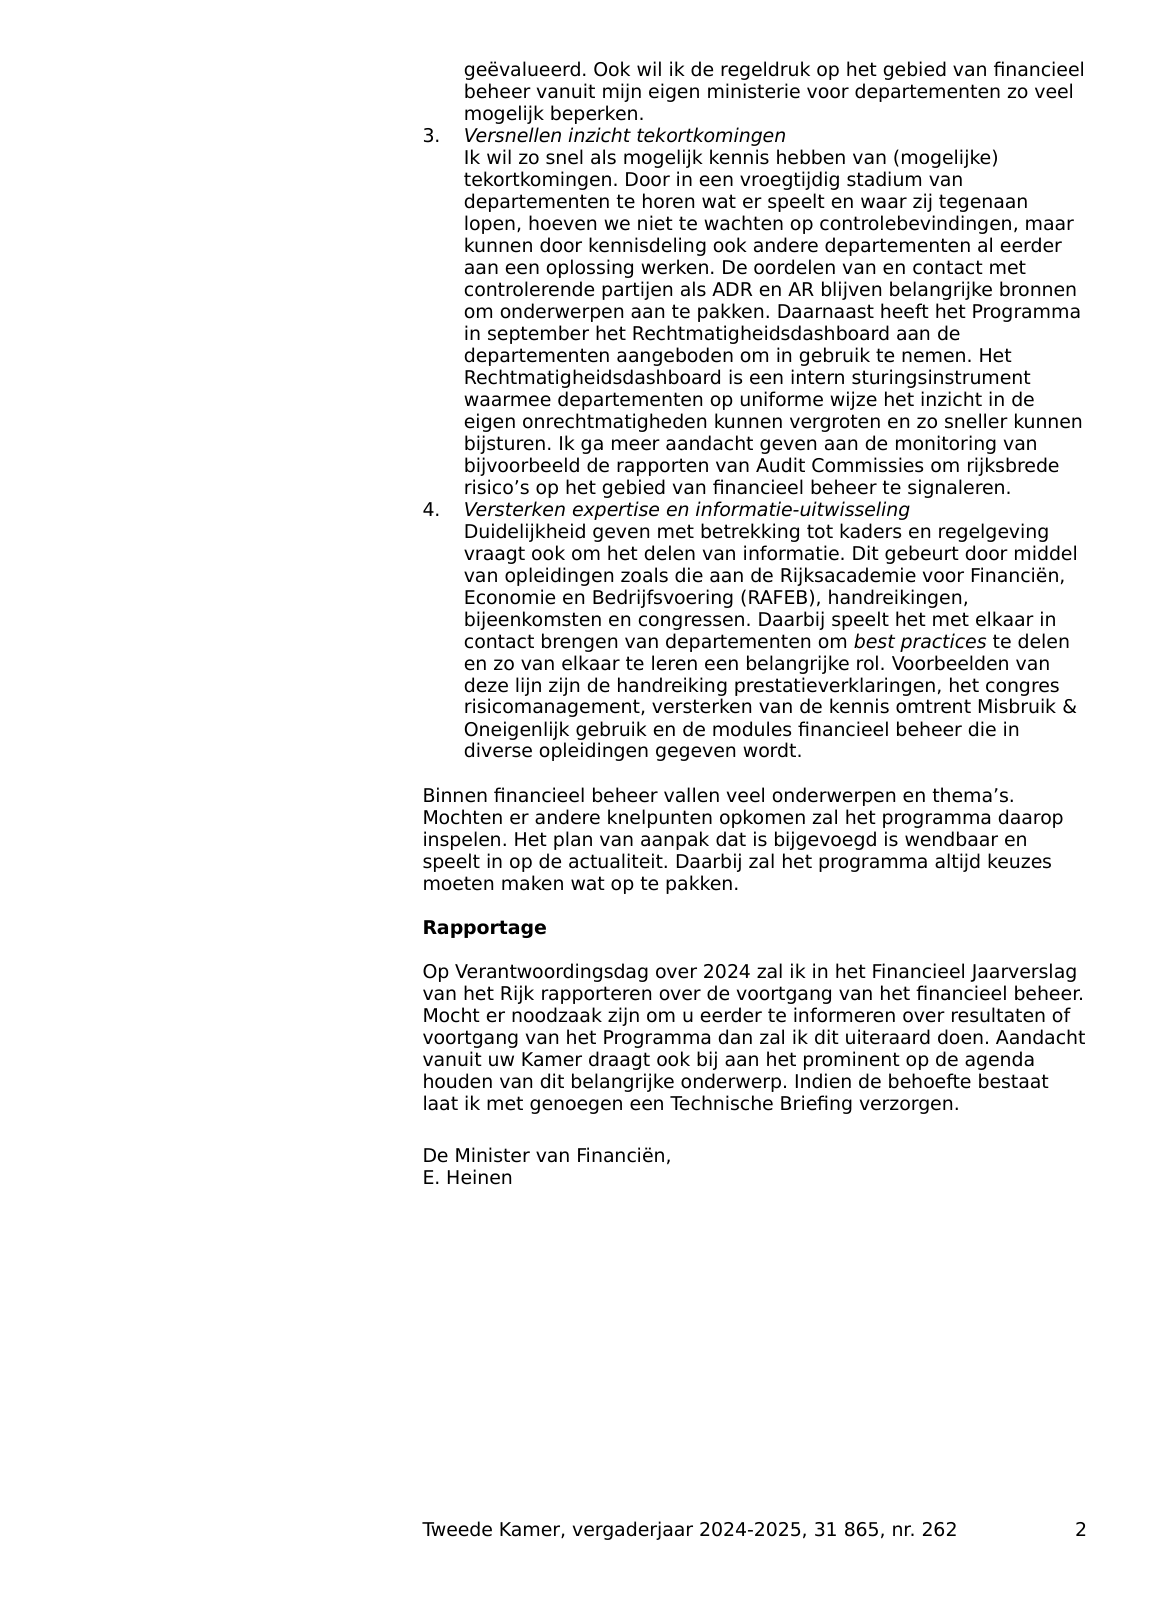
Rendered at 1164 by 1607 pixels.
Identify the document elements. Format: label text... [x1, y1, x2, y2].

text De Minister van Financiën, E. Heinen [422, 1145, 1087, 1189]
text geëvalueerd. Ook wil ik de regeldruk op het gebied van financieel beheer vanuit mijn eigen ministerie voor departementen zo veel mogelijk beperken. [464, 59, 1087, 125]
text 4. Versterken expertise en informatie-uitwisseling [422, 499, 1087, 521]
subtitle Rapportage [422, 917, 1087, 939]
text Duidelijkheid geven met betrekking tot kaders en regelgeving vraagt ook om het delen van informatie. Dit gebeurt door middel van opleidingen zoals die aan de Rijksacademie voor Financiën, Economie en Bedrijfsvoering (RAFEB), handreikingen, bijeenkomsten en congressen. Daarbij speelt het met elkaar in contact brengen van departementen om best practices te delen en zo van elkaar te leren een belangrijke rol. Voorbeelden van deze lijn zijn de handreiking prestatieverklaringen, het congres risicomanagement, versterken van de kennis omtrent Misbruik & Oneigenlijk gebruik en de modules financieel beheer die in diverse opleidingen gegeven wordt. [464, 521, 1087, 762]
text Op Verantwoordingsdag over 2024 zal ik in het Financieel Jaarverslag van het Rijk rapporteren over de voortgang van het financieel beheer. Mocht er noodzaak zijn om u eerder te informeren over resultaten of voortgang van het Programma dan zal ik dit uiteraard doen. Aandacht vanuit uw Kamer draagt ook bij aan het prominent op de agenda houden van dit belangrijke onderwerp. Indien de behoefte bestaat laat ik met genoegen een Technische Briefing verzorgen. [422, 961, 1087, 1115]
text Ik wil zo snel als mogelijk kennis hebben van (mogelijke) tekortkomingen. Door in een vroegtijdig stadium van departementen te horen wat er speelt en waar zij tegenaan lopen, hoeven we niet te wachten op controlebevindingen, maar kunnen door kennisdeling ook andere departementen al eerder aan een oplossing werken. De oordelen van en contact met controlerende partijen als ADR en AR blijven belangrijke bronnen om onderwerpen aan te pakken. Daarnaast heeft het Programma in september het Rechtmatigheidsdashboard aan de departementen aangeboden om in gebruik te nemen. Het Rechtmatigheidsdashboard is een intern sturingsinstrument waarmee departementen op uniforme wijze het inzicht in de eigen onrechtmatigheden kunnen vergroten en zo sneller kunnen bijsturen. Ik ga meer aandacht geven aan de monitoring van bijvoorbeeld de rapporten van Audit Commissies om rijksbrede risico’s op het gebied van financieel beheer te signaleren. [464, 147, 1087, 499]
text 3. Versnellen inzicht tekortkomingen [422, 125, 1087, 147]
text Binnen financieel beheer vallen veel onderwerpen en thema’s. Mochten er andere knelpunten opkomen zal het programma daarop inspelen. Het plan van aanpak dat is bijgevoegd is wendbaar en speelt in op de actualiteit. Daarbij zal het programma altijd keuzes moeten maken wat op te pakken. [422, 784, 1087, 894]
